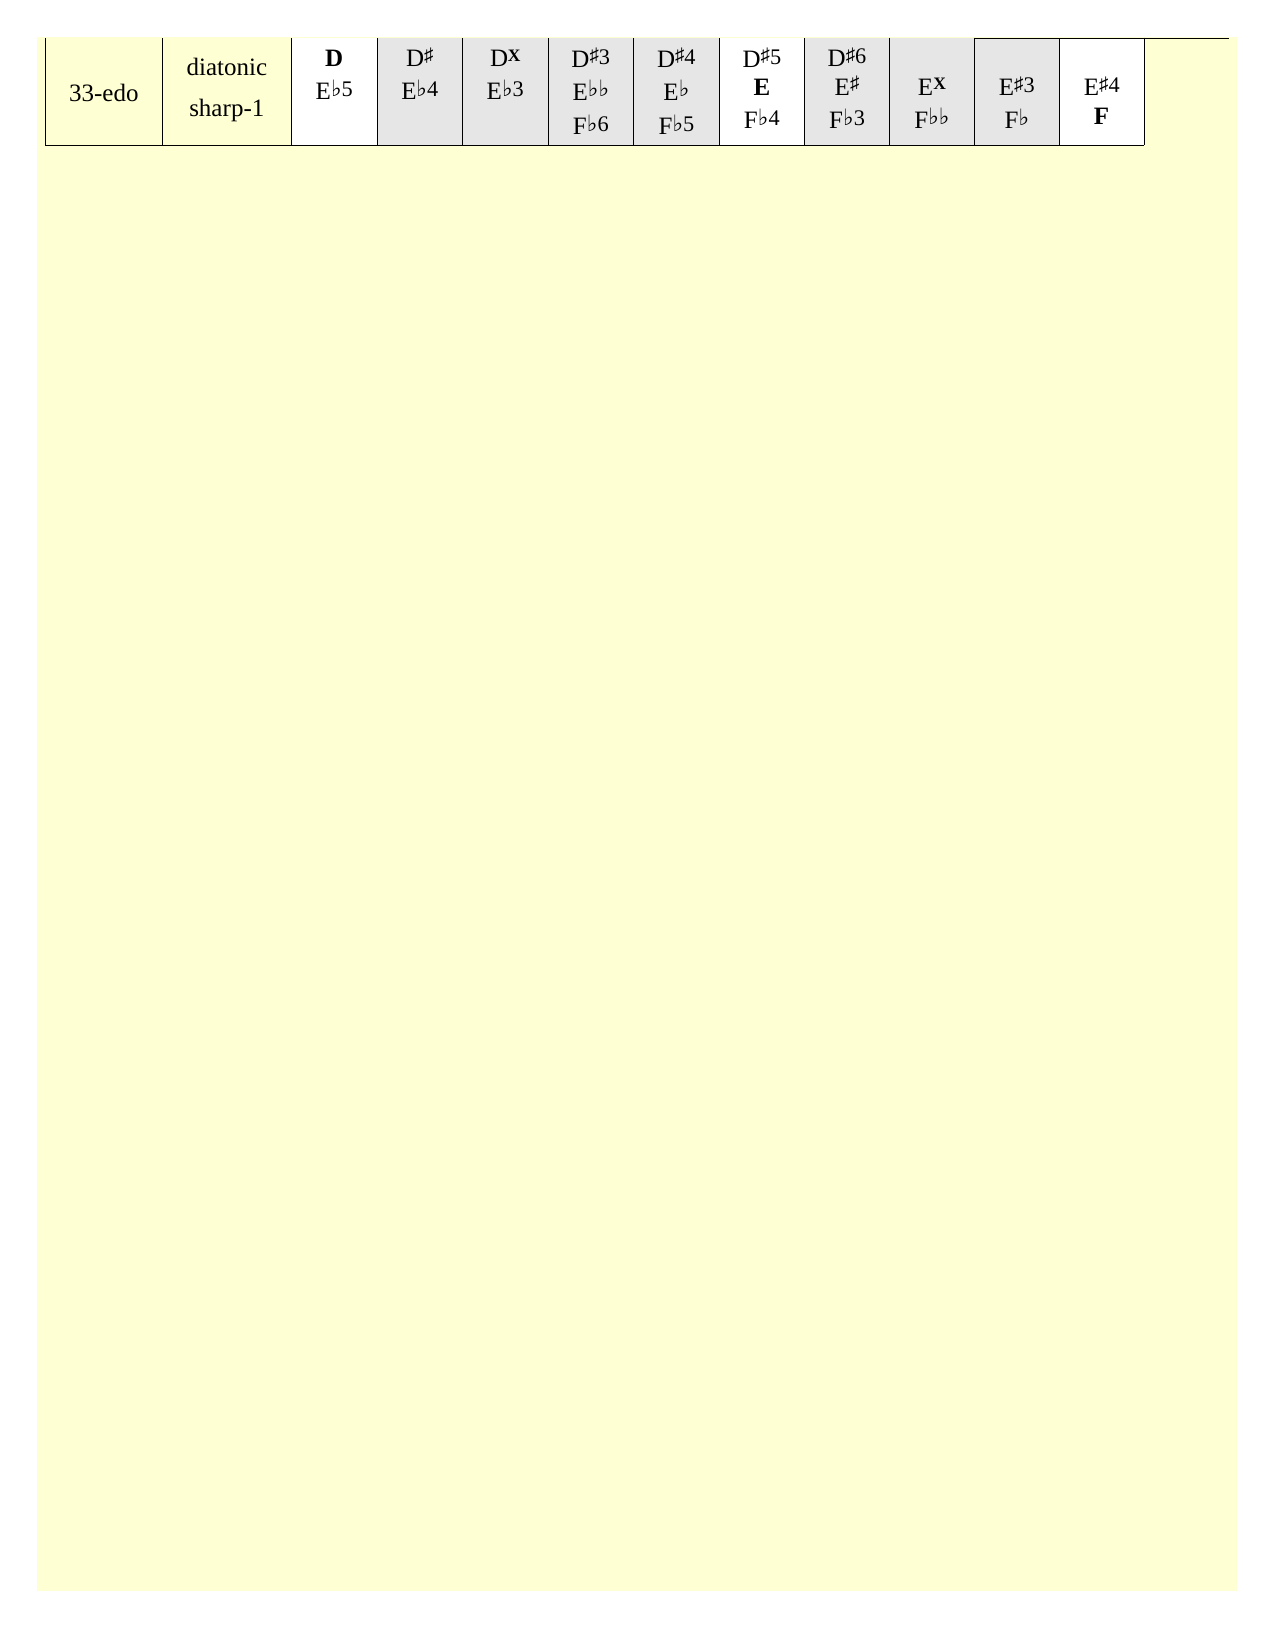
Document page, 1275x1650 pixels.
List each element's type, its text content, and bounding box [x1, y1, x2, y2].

table_cell D♯6 E♯ F♭3 [805, 38, 889, 145]
table_cell 33-edo [46, 38, 162, 145]
table_cell diatonic sharp-1 [163, 38, 291, 145]
table_cell E♯4 F [1060, 39, 1144, 145]
table_cell E♯3 F♭ [975, 39, 1059, 145]
table_cell D♯4 E♭ F♭5 [634, 38, 719, 145]
table_cell D♯3 E♭♭ F♭6 [549, 38, 633, 145]
table_cell [1145, 39, 1229, 145]
table_cell D♯ E♭4 [378, 38, 462, 145]
table_cell D♯5 E F♭4 [720, 38, 804, 145]
table_cell EX F♭♭ [890, 38, 974, 145]
table_cell D E♭5 [292, 38, 377, 145]
table_cell DX E♭3 [463, 38, 548, 145]
